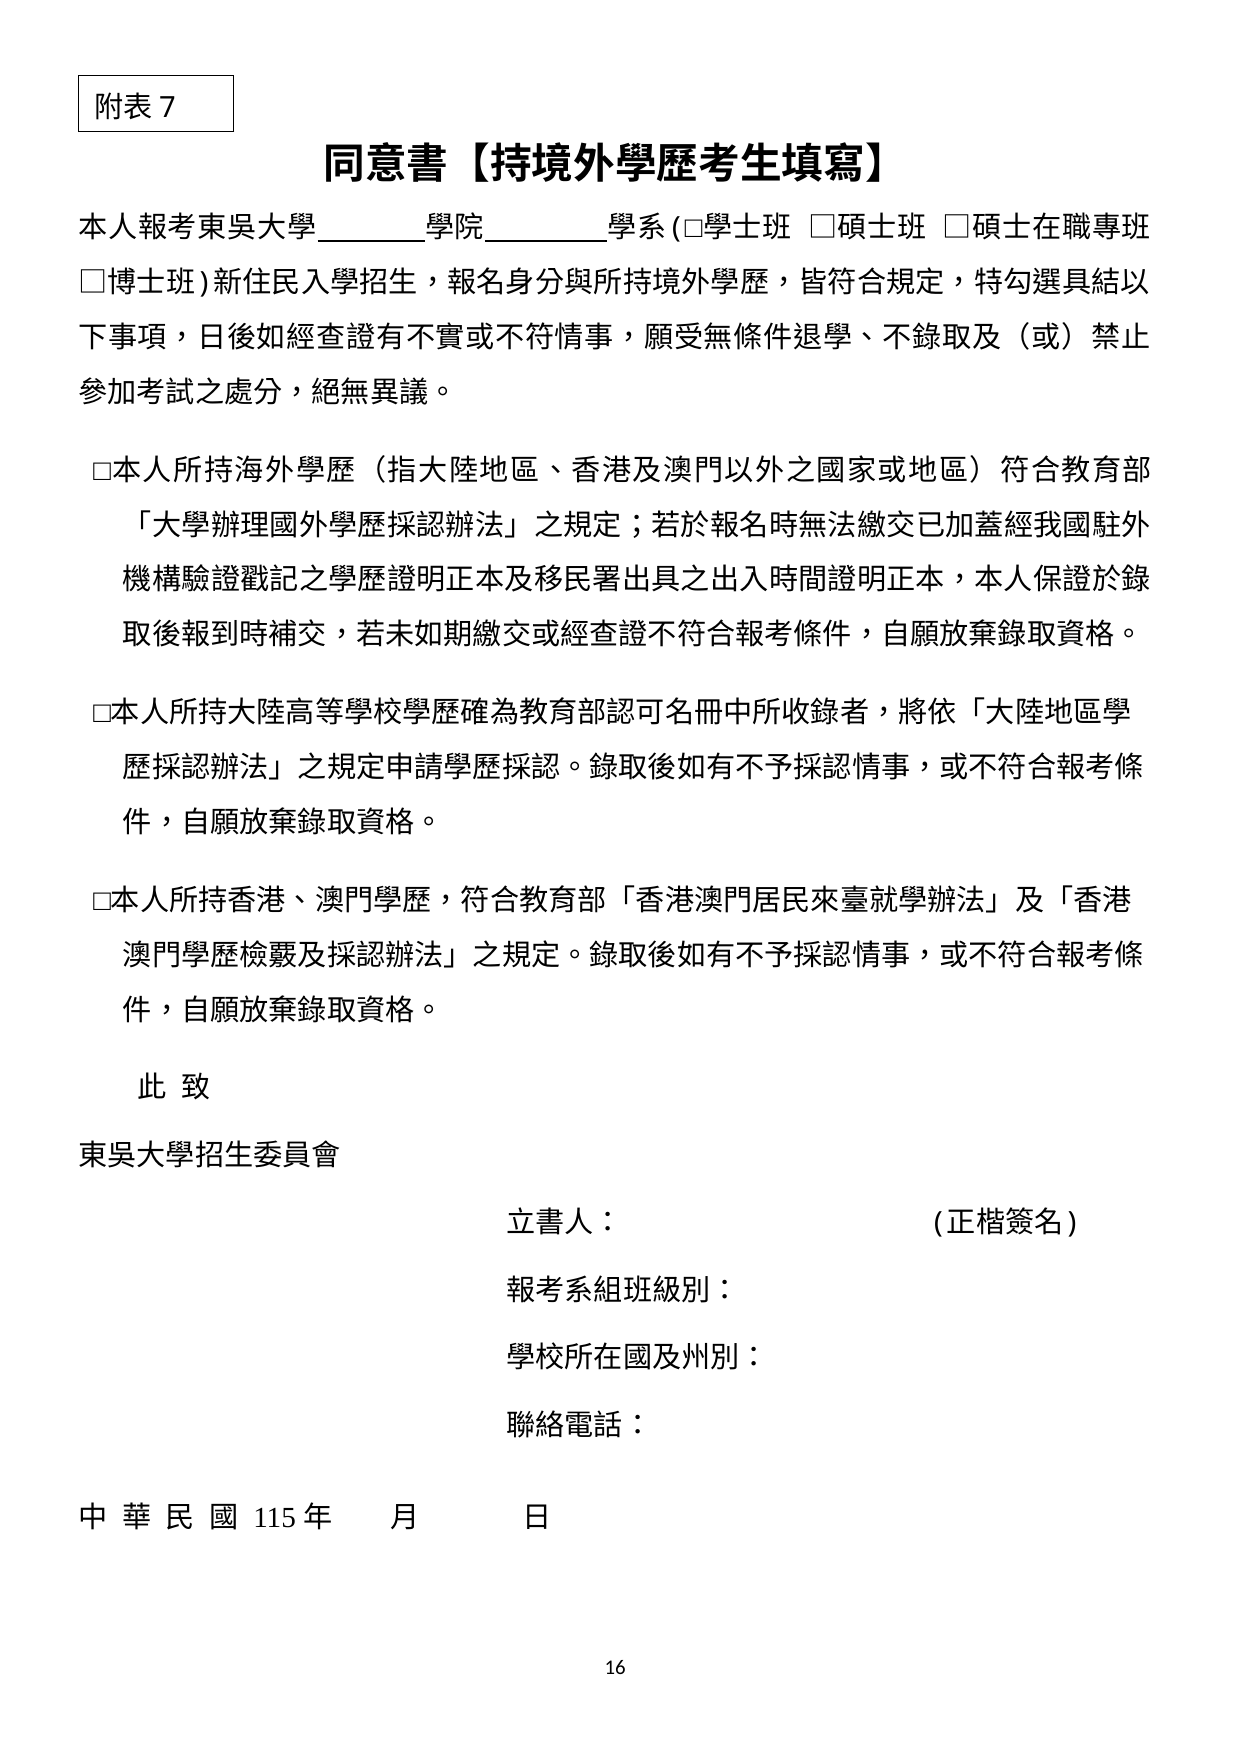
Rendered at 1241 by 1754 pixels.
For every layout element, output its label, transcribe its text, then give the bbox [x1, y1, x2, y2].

text 報考系組班級別： [122, 1266, 1152, 1309]
text 立書人： (正楷簽名) [122, 1199, 1152, 1241]
text □本人所持大陸高等學校學歷確為教育部認可名冊中所收錄者，將依「大陸地區學歷採認辦法」之規定申請學歷採認。錄取後如有不予採認情事，或不符合報考條件，自願放棄錄取資格。 [93, 689, 1152, 841]
text 東吳大學招生委員會 [78, 1131, 1152, 1174]
text □本人所持香港、澳門學歷，符合教育部「香港澳門居民來臺就學辦法」及「香港澳門學歷檢覈及採認辦法」之規定。錄取後如有不予採認情事，或不符合報考條件，自願放棄錄取資格。 [93, 876, 1152, 1028]
text □本人所持海外學歷（指大陸地區、香港及澳門以外之國家或地區）符合教育部「大學辦理國外學歷採認辦法」之規定；若於報名時無法繳交已加蓋經我國駐外機構驗證戳記之學歷證明正本及移民署出具之出入時間證明正本，本人保證於錄取後報到時補交，若未如期繳交或經查證不符合報考條件，自願放棄錄取資格。 [93, 446, 1152, 653]
text 本人報考東吳大學 學院 學系(□學士班 □碩士班 □碩士在職專班 □博士班)新住民入學招生，報名身分與所持境外學歷，皆符合規定，特勾選具結以下事項，日後如經查證有不實或不符情事，願受無條件退學、不錄取及（或）禁止參加考試之處分，絕無異議。 [78, 203, 1152, 411]
text 附表7 [94, 83, 218, 124]
text 同意書【持境外學歷考生填寫】 [78, 131, 1152, 191]
text 學校所在國及州別： [122, 1334, 1152, 1376]
text 此 致 [122, 1064, 1152, 1106]
text 中 華 民 國 115 年 月 日 [78, 1494, 1152, 1536]
text 聯絡電話： [122, 1401, 1152, 1443]
